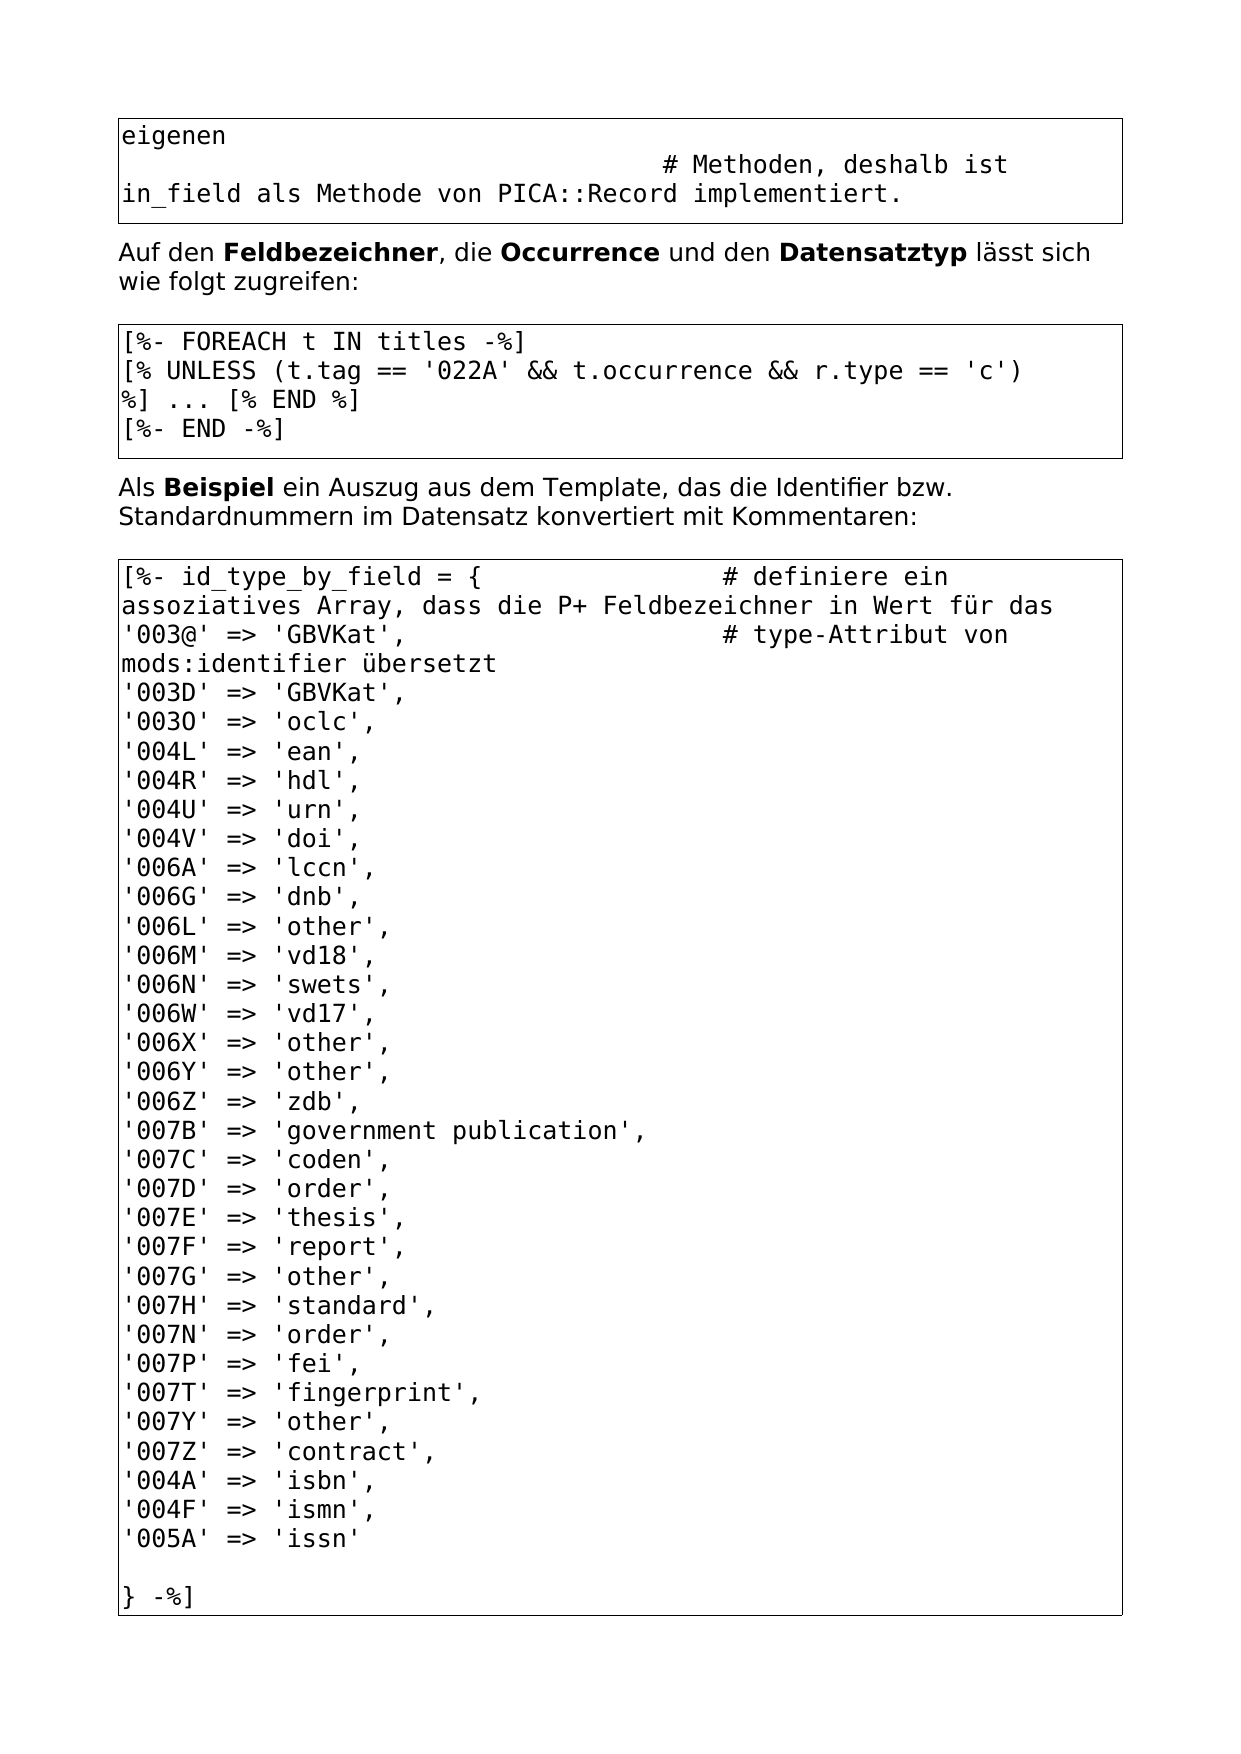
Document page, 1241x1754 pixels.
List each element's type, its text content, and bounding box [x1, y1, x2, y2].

text Als Beispiel ein Auszug aus dem Template, das die Identifier bzw. Standardnummern im Datensatz konvertiert mit Kommentaren: [118, 473, 1122, 531]
text Auf den Feldbezeichner, die Occurrence und den Datensatztyp lässt sich wie folgt zugreifen: [118, 238, 1122, 297]
table_header eigenen # Methoden, deshalb ist in_field als Methode von PICA::Record implementiert. [119, 119, 1122, 223]
table_header [%- FOREACH t IN titles -%] [% UNLESS (t.tag == '022A' && t.occurrence && r.type == 'c') %] ... [% END %] [%- END -%] [119, 325, 1122, 458]
table_header [%- id_type_by_field = { # definiere ein assoziatives Array, dass die P+ Feldbezeichner in Wert für das '003@' => 'GBVKat', # type-Attribut von mods:identifier übersetzt '003D' => 'GBVKat', '003O' => 'oclc', '004L' => 'ean', '004R' => 'hdl', '004U' => 'urn', '004V' => 'doi', '006A' => 'lccn', '006G' => 'dnb', '006L' => 'other', '006M' => 'vd18', '006N' => 'swets', '006W' => 'vd17', '006X' => 'other', '006Y' => 'other', '006Z' => 'zdb', '007B' => 'government publication', '007C' => 'coden', '007D' => 'order', '007E' => 'thesis', '007F' => 'report', '007G' => 'other', '007H' => 'standard', '007N' => 'order', '007P' => 'fei', '007T' => 'fingerprint', '007Y' => 'other', '007Z' => 'contract', '004A' => 'isbn', '004F' => 'ismn', '005A' => 'issn' } -%] [119, 560, 1122, 1615]
